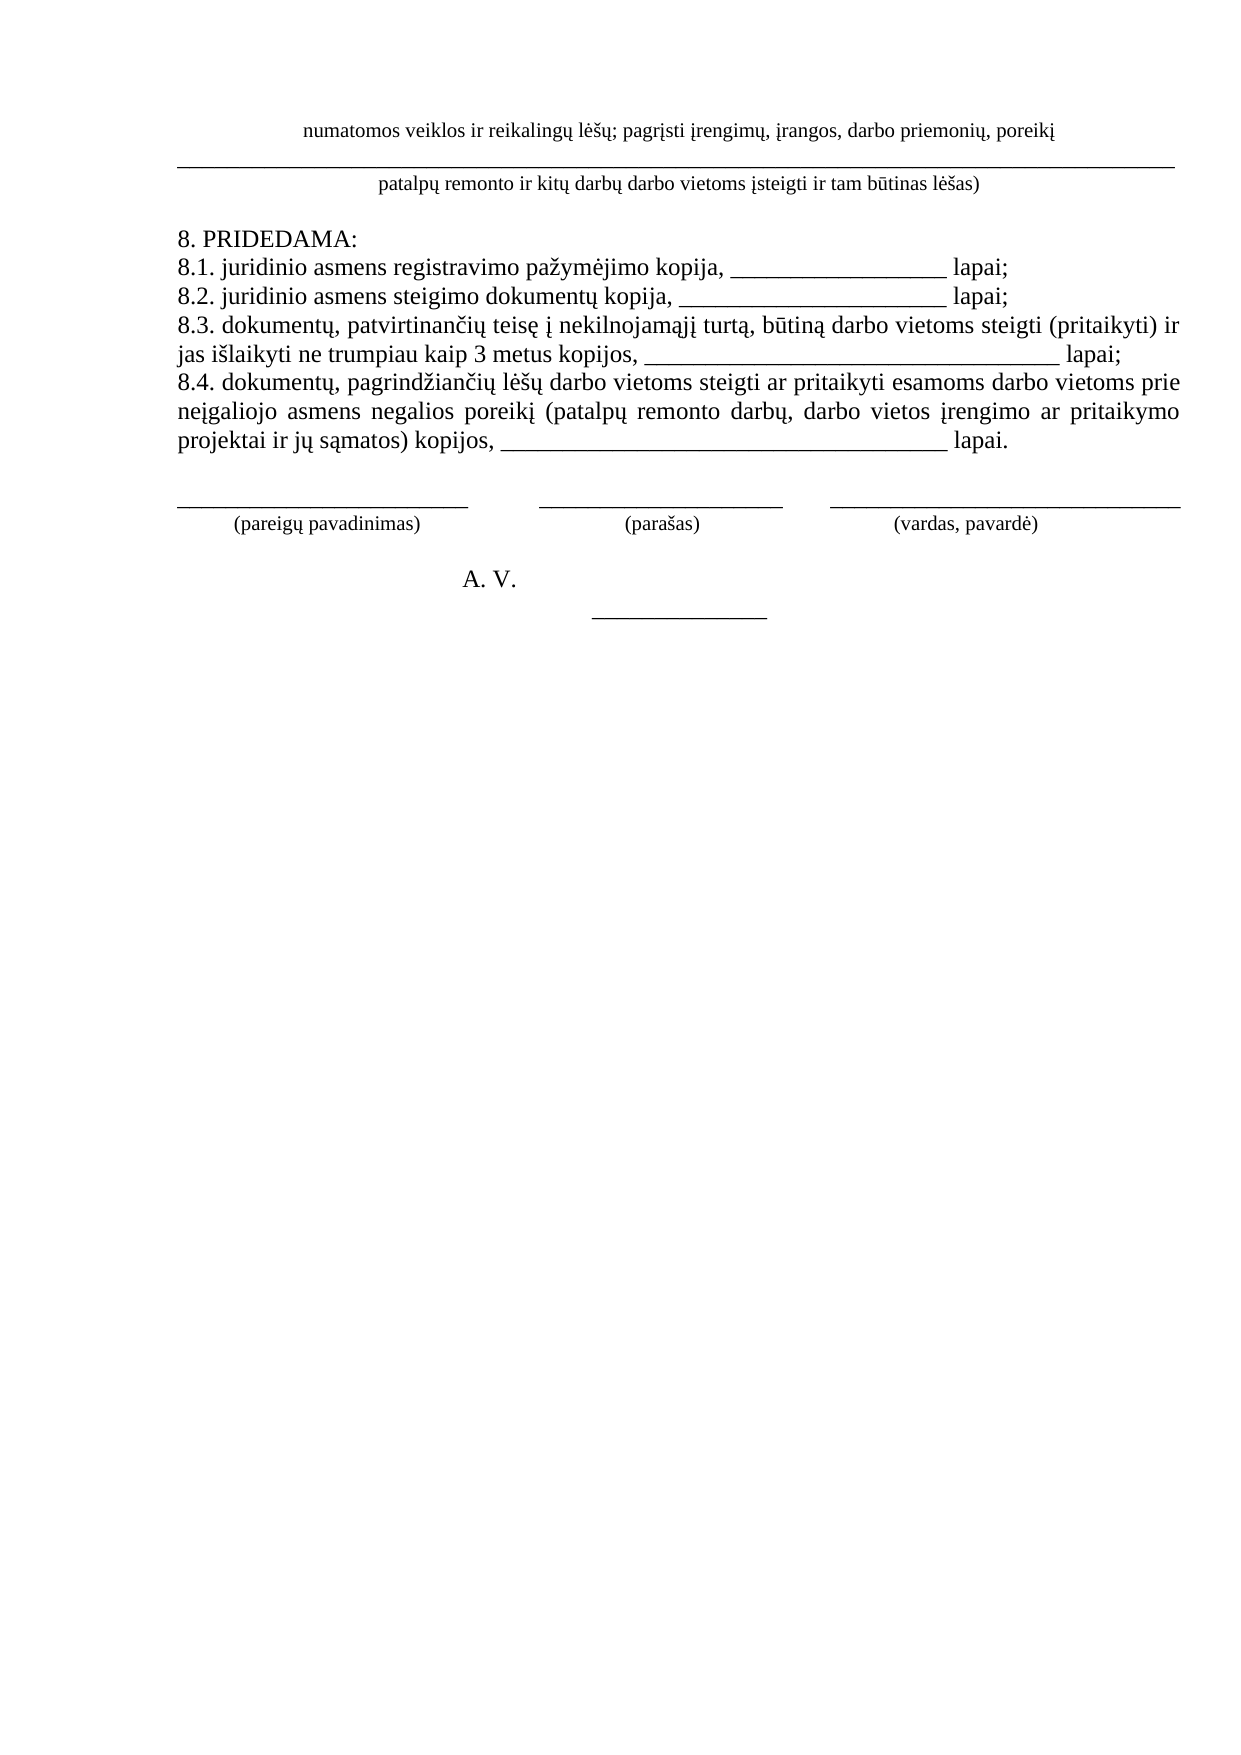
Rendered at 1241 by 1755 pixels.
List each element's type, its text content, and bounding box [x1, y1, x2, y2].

text 8.1. juridinio asmens registravimo pažymėjimo kopija, lapai; [177, 252, 1181, 281]
text numatomos veiklos ir reikalingų lėšų; pagrįsti įrengimų, įrangos, darbo priemonių, poreikį [177, 118, 1181, 142]
text (pareigų pavadinimas) (parašas) (vardas, pavardė) [177, 511, 1181, 535]
text 8. PRIDEDAMA: [177, 224, 1181, 252]
text A. V. [177, 564, 1181, 593]
text 8.4. dokumentų, pagrindžiančių lėšų darbo vietoms steigti ar pritaikyti esamoms darbo vietoms prie neįgaliojo asmens negalios poreikį (patalpų remonto darbų, darbo vietos įrengimo ar pritaikymo projektai ir jų sąmatos) kopijos, lapai. [177, 367, 1181, 454]
text patalpų remonto ir kitų darbų darbo vietoms įsteigti ir tam būtinas lėšas) [177, 171, 1181, 195]
text 8.2. juridinio asmens steigimo dokumentų kopija, lapai; [177, 281, 1181, 310]
text 8.3. dokumentų, patvirtinančių teisę į nekilnojamąjį turtą, būtiną darbo vietoms steigti (pritaikyti) ir jas išlaikyti ne trumpiau kaip 3 metus kopijos, lapai; [177, 310, 1181, 367]
text ______________ [177, 593, 1181, 622]
